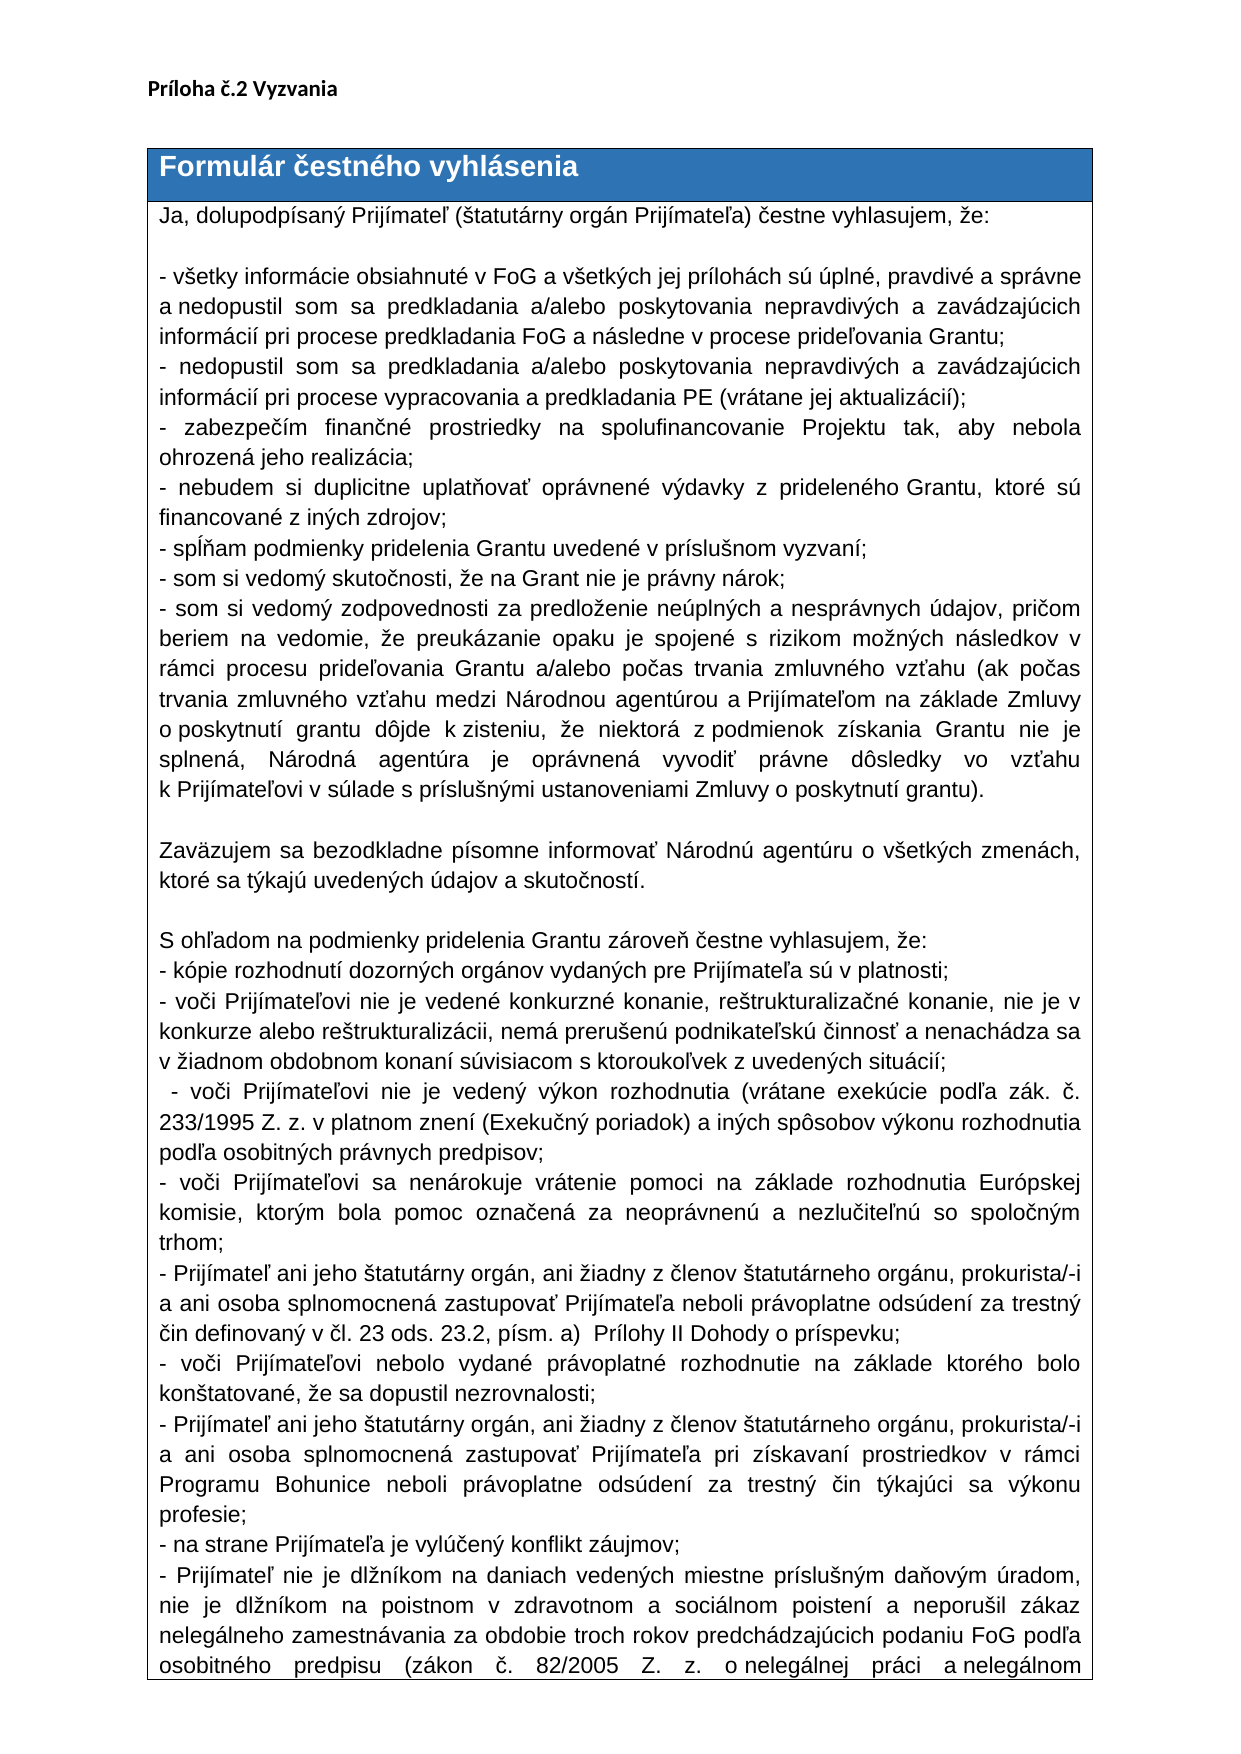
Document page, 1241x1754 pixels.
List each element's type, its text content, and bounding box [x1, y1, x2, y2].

table_header Formulár čestného vyhlásenia [148, 149, 1092, 201]
table_cell Ja, dolupodpísaný Prijímateľ (štatutárny orgán Prijímateľa) čestne vyhlasujem, že: - všetky informácie obsiahnuté v FoG a všetkých jej prílohách sú úplné, pravdivé a správne a nedopustil som sa predkladania a/alebo poskytovania nepravdivých a zavádzajúcich informácií pri procese predkladania FoG a následne v procese prideľovania Grantu; - nedopustil som sa predkladania a/alebo poskytovania nepravdivých a zavádzajúcich informácií pri procese vypracovania a predkladania PE (vrátane jej aktualizácií); - zabezpečím finančné prostriedky na spolufinancovanie Projektu tak, aby nebola ohrozená jeho realizácia; - nebudem si duplicitne uplatňovať oprávnené výdavky z prideleného Grantu, ktoré sú financované z iných zdrojov; - spĺňam podmienky pridelenia Grantu uvedené v príslušnom vyzvaní; - som si vedomý skutočnosti, že na Grant nie je právny nárok; - som si vedomý zodpovednosti za predloženie neúplných a nesprávnych údajov, pričom beriem na vedomie, že preukázanie opaku je spojené s rizikom možných následkov v rámci procesu prideľovania Grantu a/alebo počas trvania zmluvného vzťahu (ak počas trvania zmluvného vzťahu medzi Národnou agentúrou a Prijímateľom na základe Zmluvy o poskytnutí grantu dôjde k zisteniu, že niektorá z podmienok získania Grantu nie je splnená, Národná agentúra je oprávnená vyvodiť právne dôsledky vo vzťahu k Prijímateľovi v súlade s príslušnými ustanoveniami Zmluvy o poskytnutí grantu). Zaväzujem sa bezodkladne písomne informovať Národnú agentúru o všetkých zmenách, ktoré sa týkajú uvedených údajov a skutočností. S ohľadom na podmienky pridelenia Grantu zároveň čestne vyhlasujem, že: - kópie rozhodnutí dozorných orgánov vydaných pre Prijímateľa sú v platnosti; - voči Prijímateľovi nie je vedené konkurzné konanie, reštrukturalizačné konanie, nie je v konkurze alebo reštrukturalizácii, nemá prerušenú podnikateľskú činnosť a nenachádza sa v žiadnom obdobnom konaní súvisiacom s ktoroukoľvek z uvedených situácií; - voči Prijímateľovi nie je vedený výkon rozhodnutia (vrátane exekúcie podľa zák. č. 233/1995 Z. z. v platnom znení (Exekučný poriadok) a iných spôsobov výkonu rozhodnutia podľa osobitných právnych predpisov; - voči Prijímateľovi sa nenárokuje vrátenie pomoci na základe rozhodnutia Európskej komisie, ktorým bola pomoc označená za neoprávnenú a nezlučiteľnú so spoločným trhom; - Prijímateľ ani jeho štatutárny orgán, ani žiadny z členov štatutárneho orgánu, prokurista/-i a ani osoba splnomocnená zastupovať Prijímateľa neboli právoplatne odsúdení za trestný čin definovaný v čl. 23 ods. 23.2, písm. a) Prílohy II Dohody o príspevku; - voči Prijímateľovi nebolo vydané právoplatné rozhodnutie na základe ktorého bolo konštatované, že sa dopustil nezrovnalosti; - Prijímateľ ani jeho štatutárny orgán, ani žiadny z členov štatutárneho orgánu, prokurista/-i a ani osoba splnomocnená zastupovať Prijímateľa pri získavaní prostriedkov v rámci Programu Bohunice neboli právoplatne odsúdení za trestný čin týkajúci sa výkonu profesie; - na strane Prijímateľa je vylúčený konflikt záujmov; - Prijímateľ nie je dlžníkom na daniach vedených miestne príslušným daňovým úradom, nie je dlžníkom na poistnom v zdravotnom a sociálnom poistení a neporušil zákaz nelegálneho zamestnávania za obdobie troch rokov predchádzajúcich podaniu FoG podľa osobitného predpisu (zákon č. 82/2005 Z. z. o nelegálnej práci a nelegálnom [148, 202, 1092, 1678]
